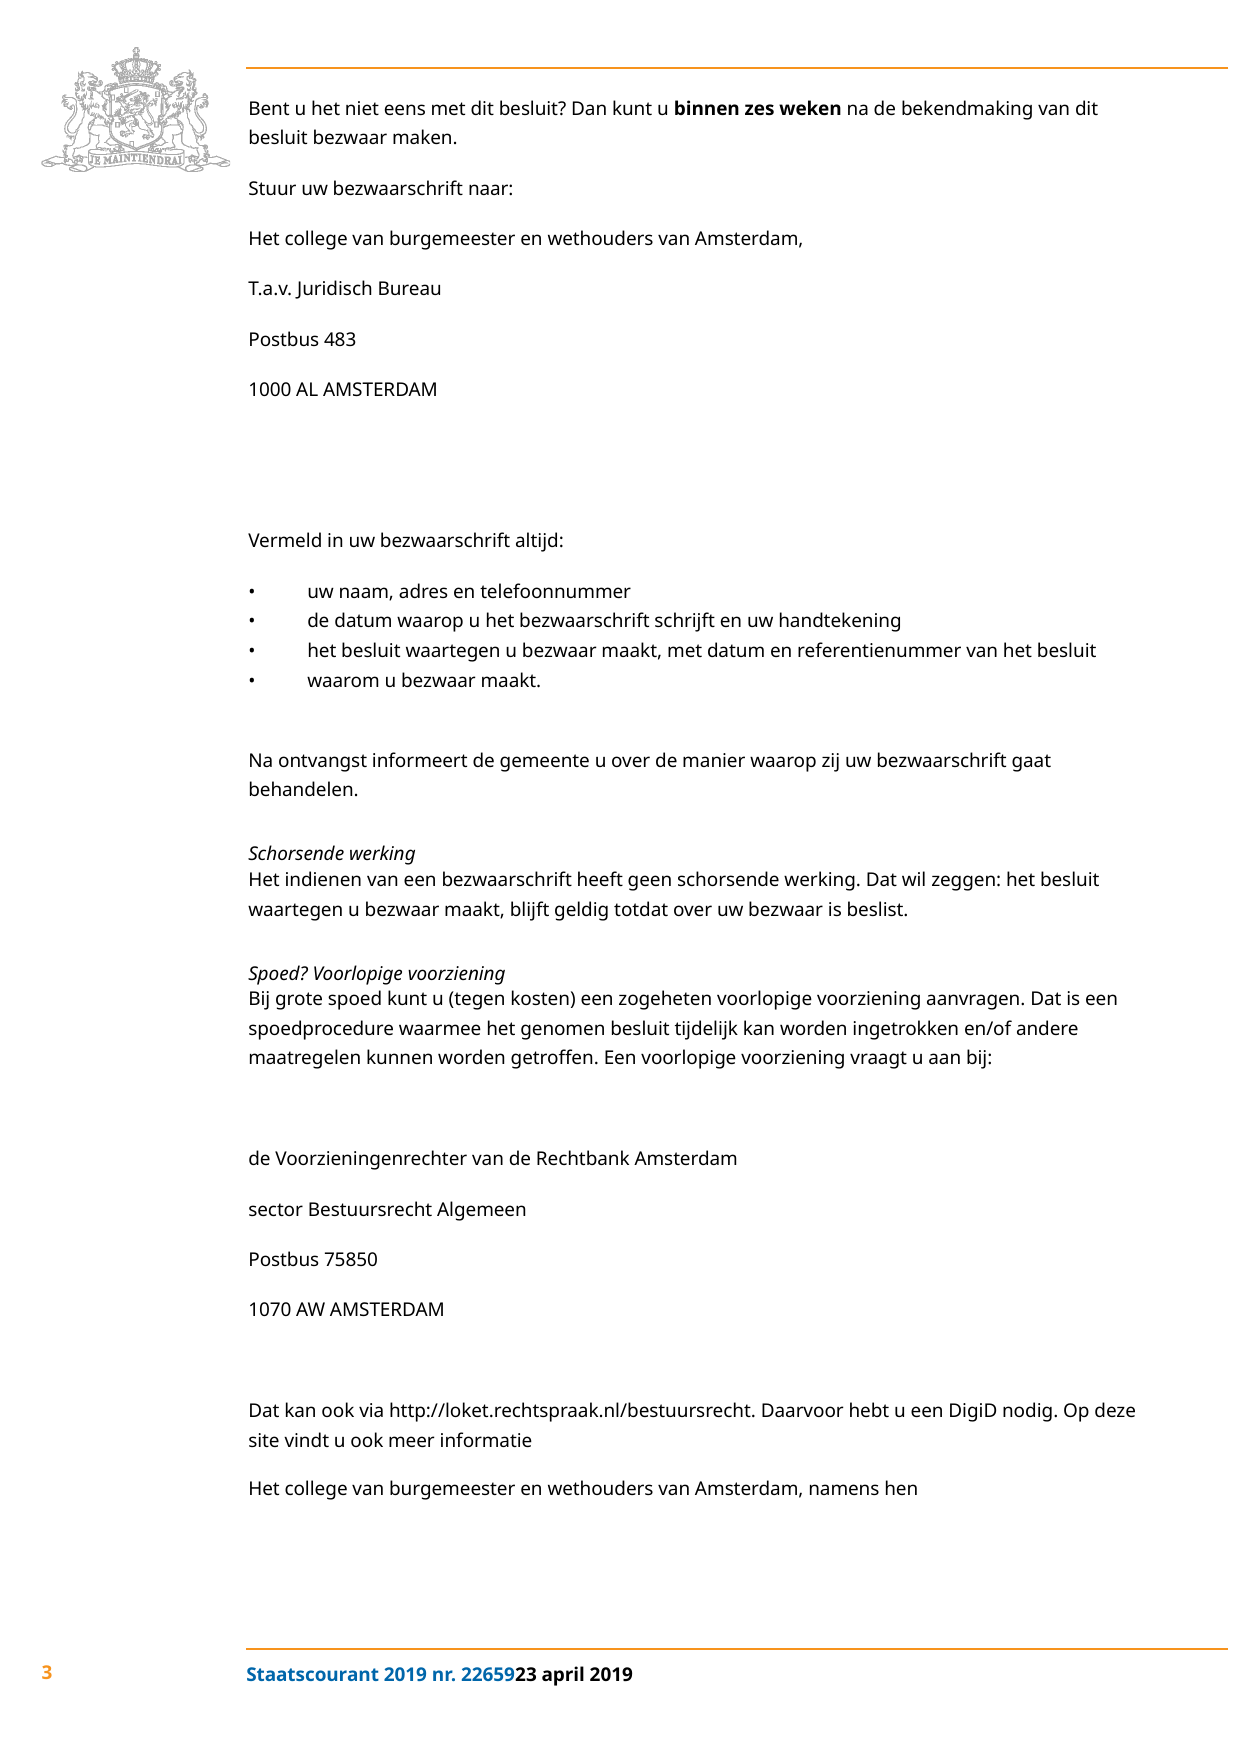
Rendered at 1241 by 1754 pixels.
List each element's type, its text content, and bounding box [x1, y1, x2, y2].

text Vermeld in uw bezwaarschrift altijd: [248, 528, 1152, 553]
text Het indienen van een bezwaarschrift heeft geen schorsende werking. Dat wil zeggen: het besluit waartegen u bezwaar maakt, blijft geldig totdat over uw bezwaar is beslist. [248, 866, 1152, 921]
text Dat kan ook via http://loket.rechtspraak.nl/bestuursrecht. Daarvoor hebt u een DigiD nodig. Op deze site vindt u ook meer informatie [248, 1397, 1152, 1453]
text Postbus 75850 [248, 1246, 1152, 1272]
text Spoed? Voorlopige voorziening [248, 960, 1152, 985]
picture [41, 47, 231, 172]
list uw naam, adres en telefoonnummer [248, 578, 1152, 604]
text de Voorzieningenrechter van de Rechtbank Amsterdam [248, 1145, 1152, 1171]
text Het college van burgemeester en wethouders van Amsterdam, [248, 225, 1152, 251]
list waarom u bezwaar maakt. [248, 667, 1152, 693]
text T.a.v. Juridisch Bureau [248, 276, 1152, 301]
text Schorsende werking [248, 840, 1152, 866]
text Postbus 483 [248, 326, 1152, 352]
text Na ontvangst informeert de gemeente u over de manier waarop zij uw bezwaarschrift gaat behandelen. [248, 747, 1152, 802]
text 1070 AW AMSTERDAM [248, 1297, 1152, 1322]
text sector Bestuursrecht Algemeen [248, 1196, 1152, 1222]
text Bij grote spoed kunt u (tegen kosten) een zogeheten voorlopige voorziening aanvragen. Dat is een spoedprocedure waarmee het genomen besluit tijdelijk kan worden ingetrokken en/of andere maatregelen kunnen worden getroffen. Een voorlopige voorziening vraagt u aan bij: [248, 985, 1152, 1070]
list de datum waarop u het bezwaarschrift schrijft en uw handtekening [248, 608, 1152, 633]
text Stuur uw bezwaarschrift naar: [248, 175, 1152, 201]
list het besluit waartegen u bezwaar maakt, met datum en referentienummer van het besluit [248, 637, 1152, 663]
text Het college van burgemeester en wethouders van Amsterdam, namens hen [248, 1475, 1152, 1501]
text Bent u het niet eens met dit besluit? Dan kunt u binnen zes weken na de bekendmaking van dit besluit bezwaar maken. [248, 95, 1152, 150]
text 1000 AL AMSTERDAM [248, 376, 1152, 402]
